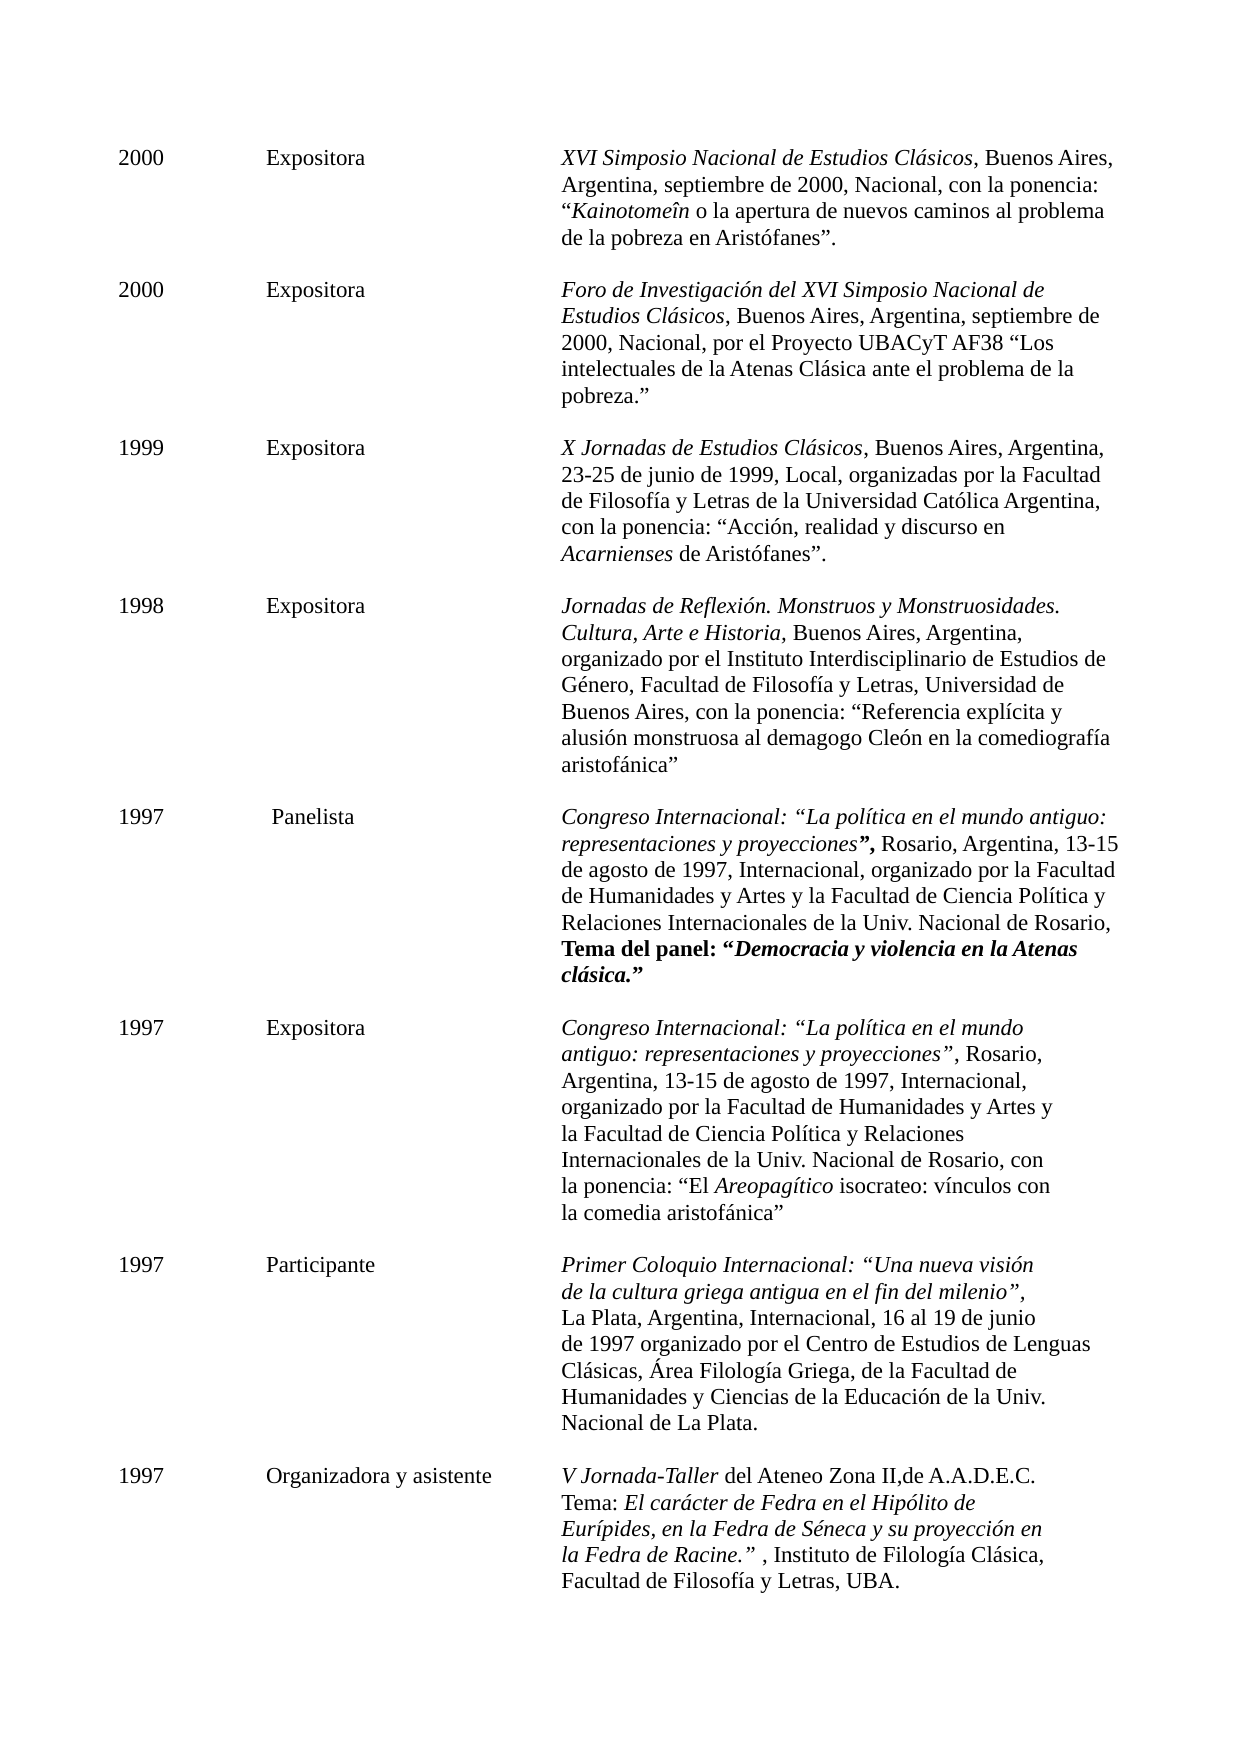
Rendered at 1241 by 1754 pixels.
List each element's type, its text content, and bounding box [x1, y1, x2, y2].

text 1997 Organizadora y asistente V Jornada-Taller del Ateneo Zona II,de A.A.D.E.C. Tema: El carácter de Fedra en el Hipólito de Eurípides, en la Fedra de Séneca y su proyección en la Fedra de Racine.” , Instituto de Filología Clásica, Facultad de Filosofía y Letras, UBA. [118, 1462, 1122, 1594]
text 1997 Expositora Congreso Internacional: “La política en el mundo antiguo: representaciones y proyecciones”, Rosario, Argentina, 13-15 de agosto de 1997, Internacional, organizado por la Facultad de Humanidades y Artes y la Facultad de Ciencia Política y Relaciones Internacionales de la Univ. Nacional de Rosario, con la ponencia: “El Areopagítico isocrateo: vínculos con la comedia aristofánica” [118, 1014, 1122, 1225]
text 2000 Expositora Foro de Investigación del XVI Simposio Nacional de Estudios Clásicos, Buenos Aires, Argentina, septiembre de 2000, Nacional, por el Proyecto UBACyT AF38 “Los intelectuales de la Atenas Clásica ante el problema de la pobreza.” [118, 276, 1122, 408]
text 1997 Panelista Congreso Internacional: “La política en el mundo antiguo: representaciones y proyecciones”, Rosario, Argentina, 13-15 de agosto de 1997, Internacional, organizado por la Facultad de Humanidades y Artes y la Facultad de Ciencia Política y Relaciones Internacionales de la Univ. Nacional de Rosario, Tema del panel: “Democracia y violencia en la Atenas clásica.” [118, 803, 1122, 988]
text 1998 Expositora Jornadas de Reflexión. Monstruos y Monstruosidades. Cultura, Arte e Historia, Buenos Aires, Argentina, organizado por el Instituto Interdisciplinario de Estudios de Género, Facultad de Filosofía y Letras, Universidad de Buenos Aires, con la ponencia: “Referencia explícita y alusión monstruosa al demagogo Cleón en la comediografía aristofánica” [118, 592, 1122, 777]
text 1999 Expositora X Jornadas de Estudios Clásicos, Buenos Aires, Argentina, 23-25 de junio de 1999, Local, organizadas por la Facultad de Filosofía y Letras de la Universidad Católica Argentina, con la ponencia: “Acción, realidad y discurso en Acarnienses de Aristófanes”. [118, 434, 1122, 566]
text 1997 Participante Primer Coloquio Internacional: “Una nueva visión de la cultura griega antigua en el fin del milenio”, La Plata, Argentina, Internacional, 16 al 19 de junio de 1997 organizado por el Centro de Estudios de Lenguas Clásicas, Área Filología Griega, de la Facultad de Humanidades y Ciencias de la Educación de la Univ. Nacional de La Plata. [118, 1251, 1122, 1436]
text 2000 Expositora XVI Simposio Nacional de Estudios Clásicos, Buenos Aires, Argentina, septiembre de 2000, Nacional, con la ponencia: “Kainotomeîn o la apertura de nuevos caminos al problema de la pobreza en Aristófanes”. [118, 144, 1122, 250]
